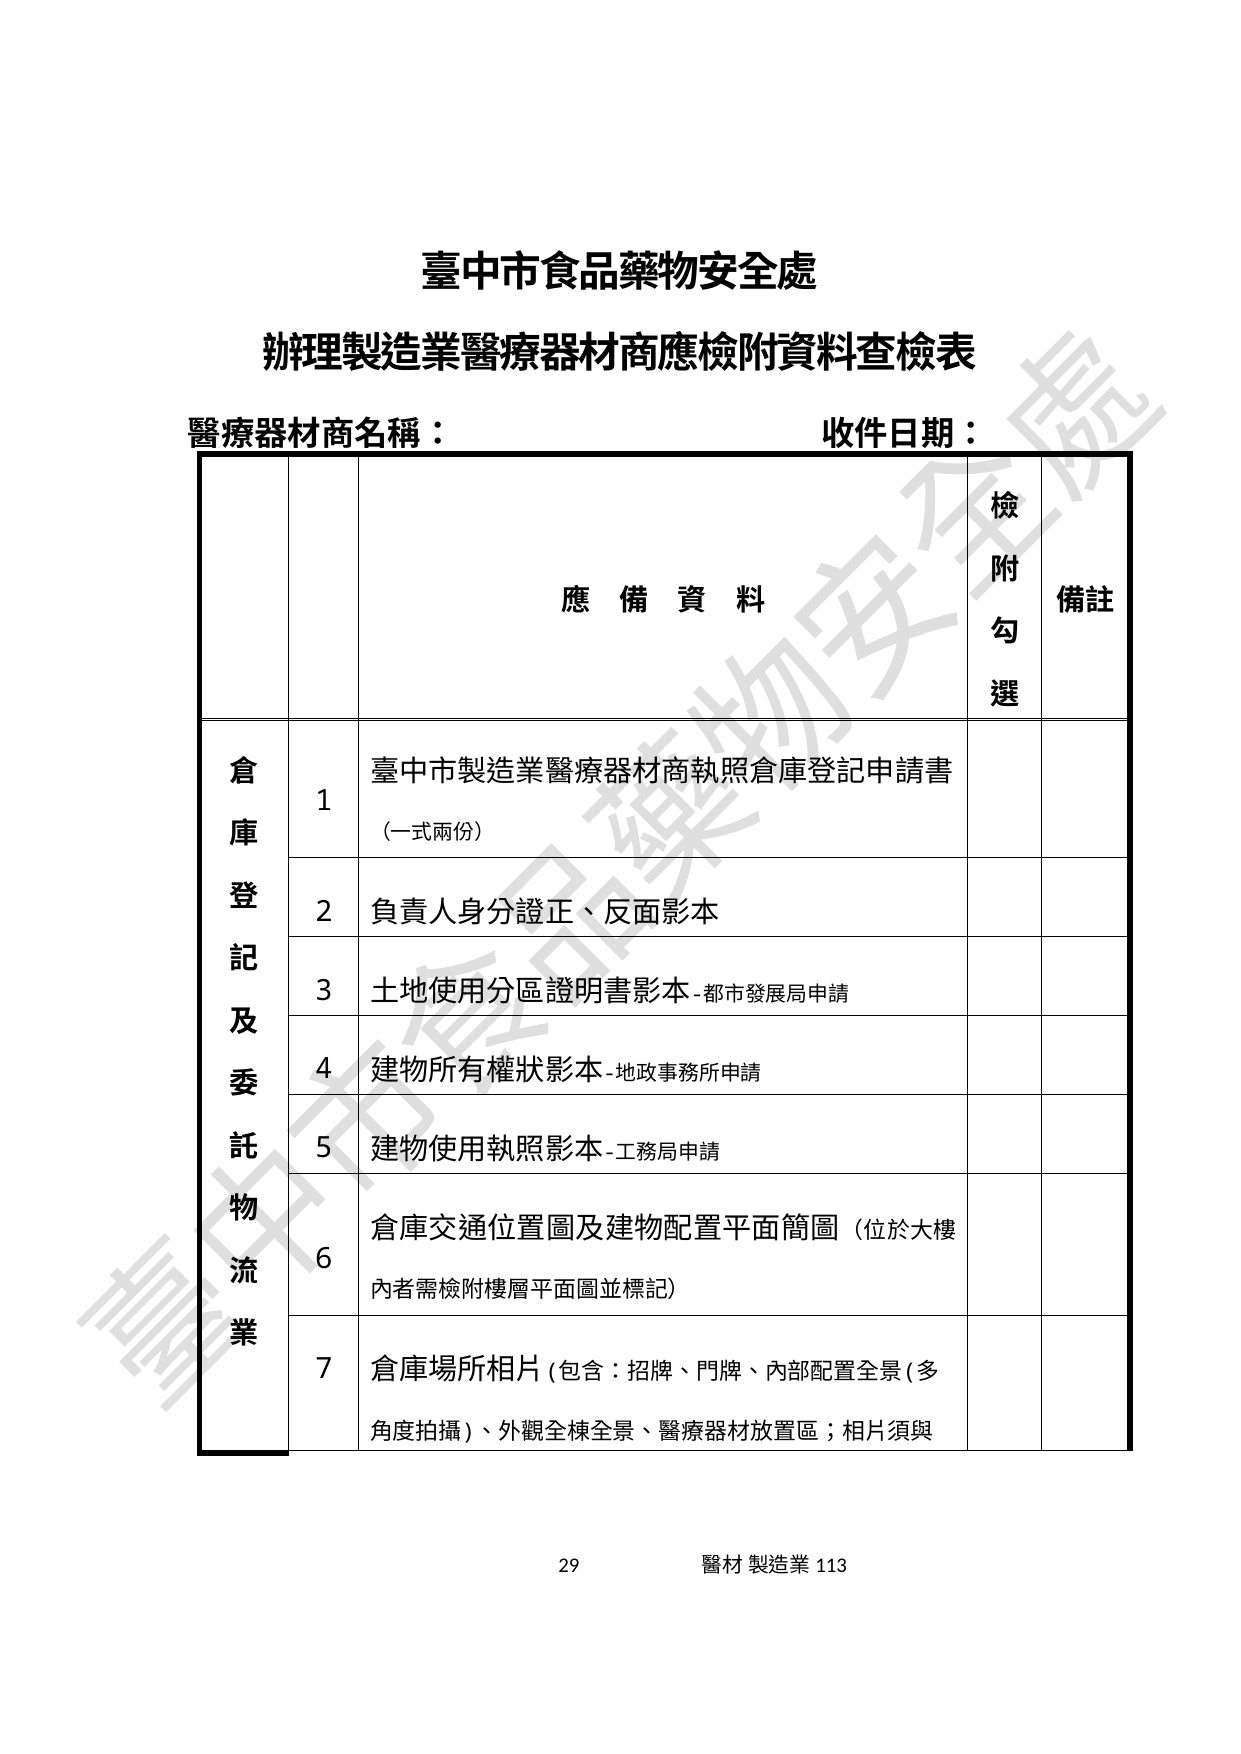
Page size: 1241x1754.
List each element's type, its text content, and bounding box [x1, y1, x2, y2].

table_cell 6 [289, 1174, 358, 1314]
table_cell 臺中市製造業醫療器材商執照倉庫登記申請書（一式兩份） [359, 721, 967, 857]
table_cell 倉庫登記 及 委託物流業 [202, 1239, 288, 1450]
table_cell [1042, 937, 1127, 1015]
table_cell 倉庫登記 及 委託物流業 [204, 1326, 237, 1357]
table_cell [968, 1016, 1041, 1094]
table_cell [1042, 1174, 1127, 1314]
table_cell 1 [289, 721, 358, 857]
table_cell [968, 1174, 1041, 1314]
table_header [202, 457, 288, 718]
table_cell 負責人身分證正、反面影本 [359, 858, 967, 936]
table_cell 建物所有權狀影本-地政事務所申請 [359, 1059, 380, 1094]
table_cell [968, 858, 1041, 936]
table_cell [336, 1121, 358, 1165]
table_cell [1042, 1316, 1127, 1450]
table_header [289, 457, 358, 718]
table_cell 土地使用分區證明書影本-都市發展局申請 [359, 937, 967, 1015]
table_cell 5 [289, 1098, 349, 1173]
table_cell [351, 1095, 358, 1102]
table_cell [968, 937, 1041, 1015]
table_cell 倉庫登記 及 委託物流業 [210, 1203, 265, 1258]
table_cell 倉庫登記 及 委託物流業 [247, 1166, 288, 1221]
table_cell 2 [289, 858, 358, 936]
table_cell 3 [289, 937, 358, 1015]
table_header 附勾選 [968, 538, 1041, 718]
table_header 應 備 資 料 [359, 457, 967, 718]
table_cell 建物使用執照影本-工務局申請 [359, 1122, 410, 1173]
table_cell [968, 1095, 1041, 1173]
table_header 備註 [1042, 457, 1127, 718]
text 醫療器材商名稱： 收件日期： [187, 389, 1037, 451]
text 臺中市食品藥物安全處 [187, 226, 1053, 289]
table_cell [968, 1316, 1041, 1450]
table_cell [1042, 858, 1127, 936]
text 辦理製造業醫療器材商應檢附資料查檢表 [187, 308, 1053, 370]
table_header [968, 517, 981, 543]
table_cell 倉庫交通位置圖及建物配置平面簡圖（位於大樓內者需檢附樓層平面圖並標記） [359, 1174, 967, 1314]
text [1021, 393, 1053, 450]
table_cell 倉庫登記 及 委託物流業 [202, 721, 288, 1220]
table_cell 建物使用執照影本-工務局申請 [376, 1141, 396, 1159]
table_cell 7 [289, 1316, 358, 1450]
table_cell 建物所有權狀影本-地政事務所申請 [449, 1016, 486, 1047]
table_header 檢 [975, 457, 1041, 546]
table_cell 建物使用執照影本-工務局申請 [411, 1095, 967, 1173]
table_cell [1042, 1095, 1127, 1173]
table_cell 建物所有權狀影本-地政事務所申請 [462, 1016, 967, 1094]
table_cell 4 [289, 1016, 358, 1094]
table_cell [968, 721, 1041, 857]
table_cell 建物使用執照影本-工務局申請 [367, 1095, 422, 1144]
table_cell [1042, 1016, 1127, 1094]
table_cell [1042, 721, 1127, 857]
table_header [968, 472, 991, 495]
table_cell 倉庫場所相片(包含：招牌、門牌、內部配置全景(多角度拍攝)、外觀全棟全景、醫療器材放置區；相片須與 [359, 1316, 967, 1450]
table_cell 建物所有權狀影本-地政事務所申請 [435, 1016, 459, 1034]
table_header [968, 457, 998, 463]
table_cell [289, 1095, 320, 1126]
table_cell 建物所有權狀影本-地政事務所申請 [359, 1016, 479, 1094]
